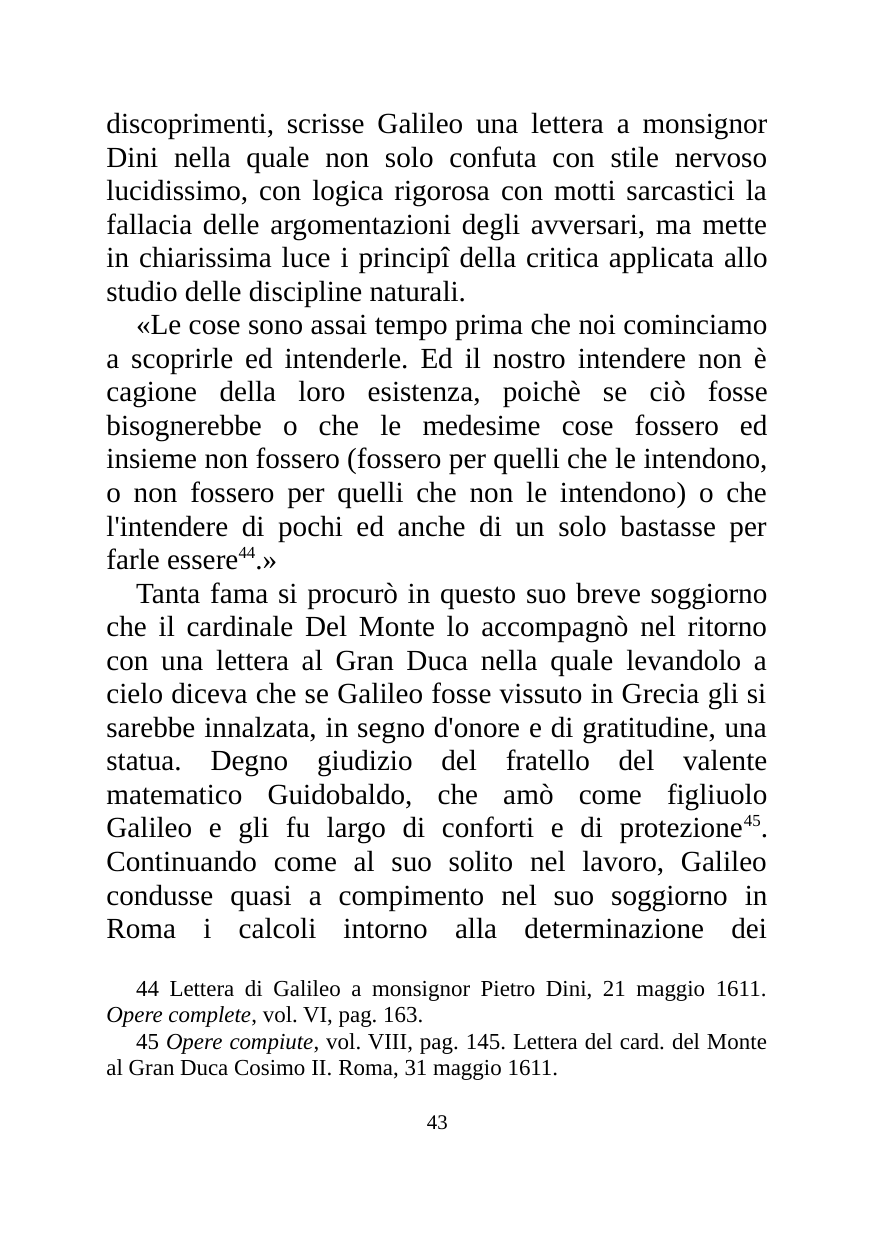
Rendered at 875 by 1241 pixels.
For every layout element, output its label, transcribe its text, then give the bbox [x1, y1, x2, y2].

text «Le cose sono assai tempo prima che noi cominciamo a scoprirle ed intenderle. Ed il nostro intendere non è cagione della loro esistenza, poichè se ciò fosse bisognerebbe o che le medesime cose fossero ed insieme non fossero (fossero per quelli che le intendono, o non fossero per quelli che non le intendono) o che l'intendere di pochi ed anche di un solo bastasse per farle essere.» [106, 307, 768, 576]
text discoprimenti, scrisse Galileo una lettera a monsignor Dini nella quale non solo confuta con stile nervoso lucidissimo, con logica rigorosa con motti sarcastici la fallacia delle argomentazioni degli avversari, ma mette in chiarissima luce i principî della critica applicata allo studio delle discipline naturali. [106, 106, 768, 307]
text Opere compiute, vol. VIII, pag. 145. Lettera del card. del Monte al Gran Duca Cosimo II. Roma, 31 maggio 1611. [106, 1028, 768, 1080]
text Tanta fama si procurò in questo suo breve soggiorno che il cardinale Del Monte lo accompagnò nel ritorno con una lettera al Gran Duca nella quale levandolo a cielo diceva che se Galileo fosse vissuto in Grecia gli si sarebbe innalzata, in segno d'onore e di gratitudine, una statua. Degno giudizio del fratello del valente matematico Guidobaldo, che amò come figliuolo Galileo e gli fu largo di conforti e di protezione. Continuando come al suo solito nel lavoro, Galileo condusse quasi a compimento nel suo soggiorno in Roma i calcoli intorno alla determinazione dei [106, 576, 768, 945]
text Lettera di Galileo a monsignor Pietro Dini, 21 maggio 1611. Opere complete, vol. VI, pag. 163. [106, 975, 768, 1028]
